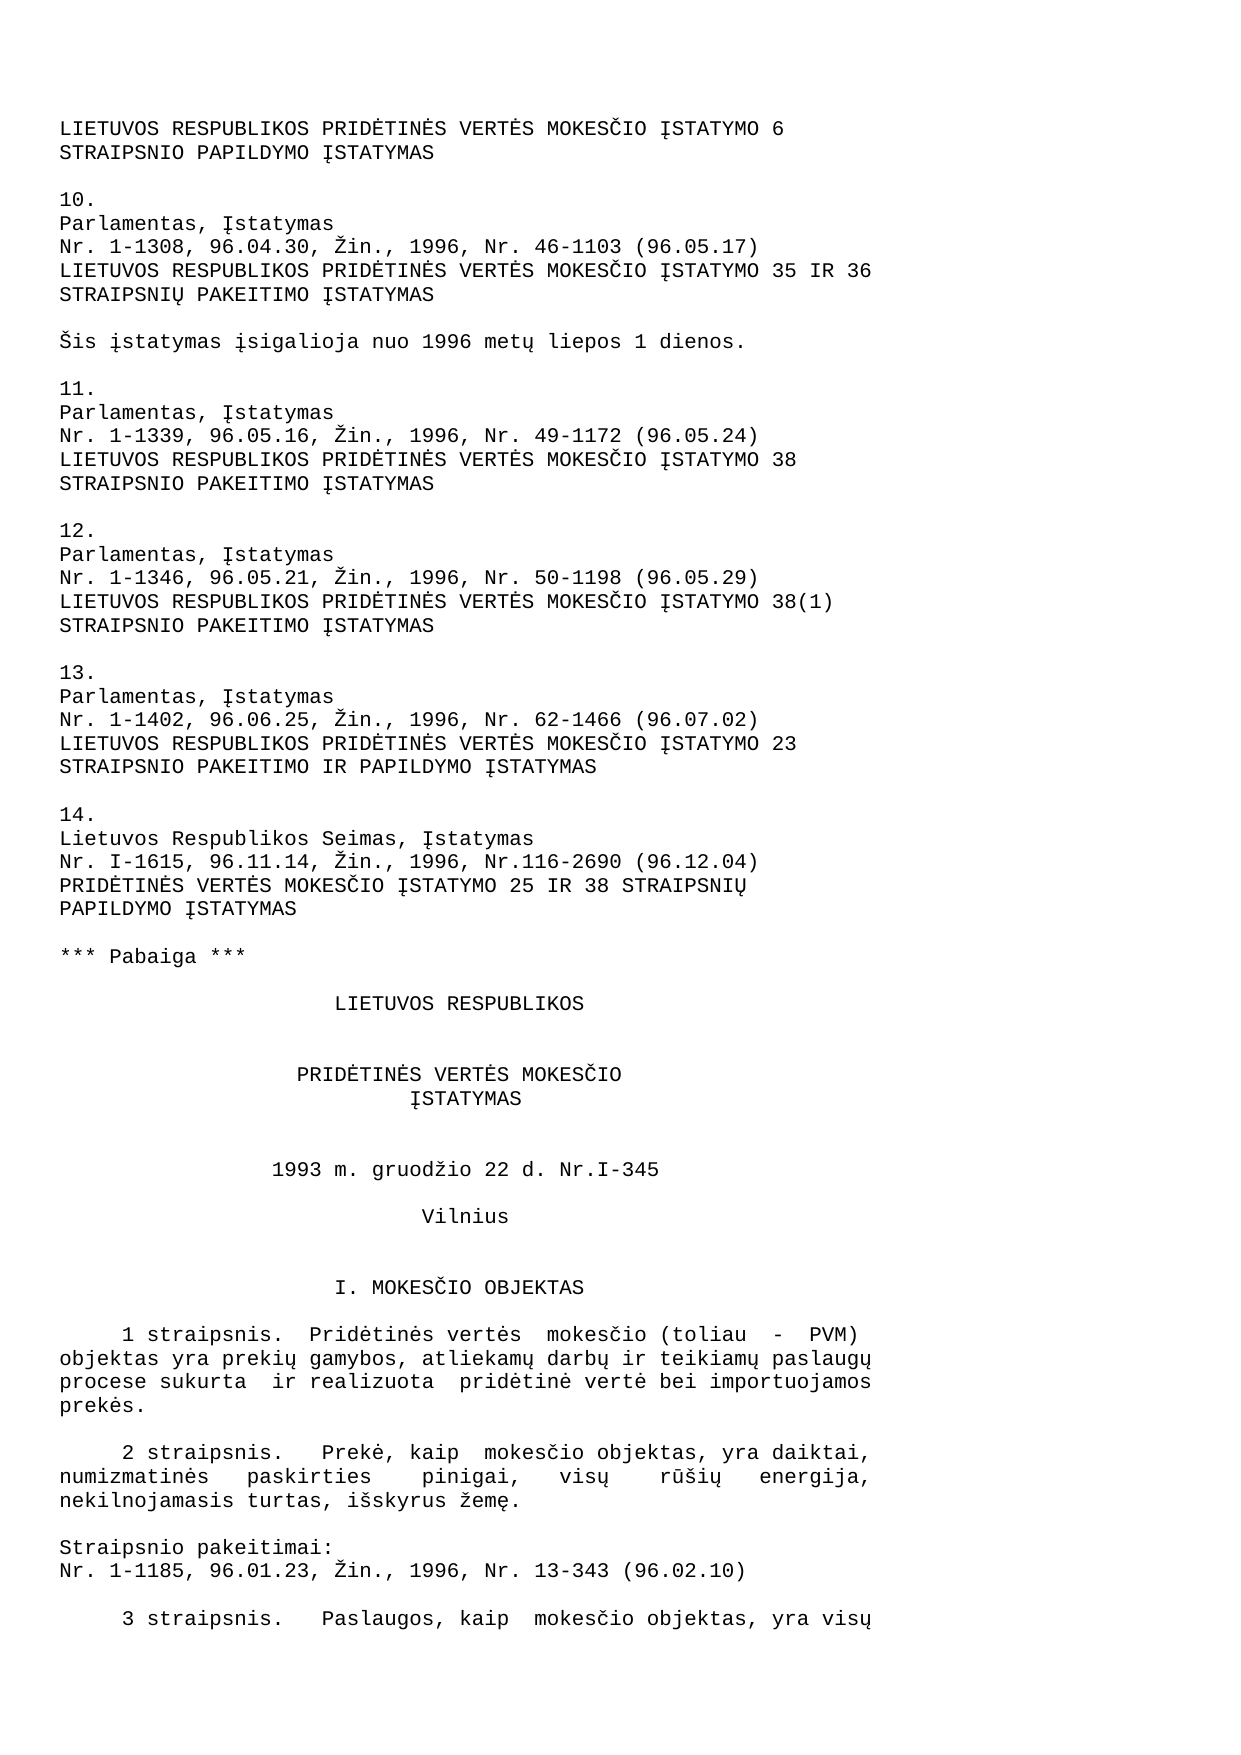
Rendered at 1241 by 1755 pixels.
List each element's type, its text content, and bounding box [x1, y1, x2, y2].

text STRAIPSNIO PAKEITIMO ĮSTATYMAS [59, 615, 1122, 638]
text Nr. 1-1402, 96.06.25, Žin., 1996, Nr. 62-1466 (96.07.02) [59, 709, 1122, 733]
text Parlamentas, Įstatymas [59, 402, 1122, 426]
text LIETUVOS RESPUBLIKOS [59, 993, 1122, 1017]
text *** Pabaiga *** [59, 946, 1122, 969]
text LIETUVOS RESPUBLIKOS PRIDĖTINĖS VERTĖS MOKESČIO ĮSTATYMO 38(1) [59, 591, 1122, 615]
text Nr. I-1615, 96.11.14, Žin., 1996, Nr.116-2690 (96.12.04) [59, 851, 1122, 875]
text PRIDĖTINĖS VERTĖS MOKESČIO ĮSTATYMO 25 IR 38 STRAIPSNIŲ [59, 875, 1122, 898]
text Parlamentas, Įstatymas [59, 544, 1122, 567]
text 13. [59, 662, 1122, 686]
text 1993 m. gruodžio 22 d. Nr.I-345 [59, 1158, 1122, 1182]
text Parlamentas, Įstatymas [59, 213, 1122, 236]
text 12. [59, 520, 1122, 544]
text Šis įstatymas įsigalioja nuo 1996 metų liepos 1 dienos. [59, 331, 1122, 354]
text prekės. [59, 1395, 1122, 1419]
text ĮSTATYMAS [59, 1088, 1122, 1111]
text Nr. 1-1339, 96.05.16, Žin., 1996, Nr. 49-1172 (96.05.24) [59, 426, 1122, 449]
text Lietuvos Respublikos Seimas, Įstatymas [59, 827, 1122, 851]
text I. MOKESČIO OBJEKTAS [59, 1277, 1122, 1300]
text STRAIPSNIO PAKEITIMO IR PAPILDYMO ĮSTATYMAS [59, 757, 1122, 780]
text Nr. 1-1308, 96.04.30, Žin., 1996, Nr. 46-1103 (96.05.17) [59, 236, 1122, 260]
text 10. [59, 189, 1122, 213]
text LIETUVOS RESPUBLIKOS PRIDĖTINĖS VERTĖS MOKESČIO ĮSTATYMO 6 [59, 118, 1122, 142]
text 3 straipsnis. Paslaugos, kaip mokesčio objektas, yra visų [59, 1608, 1122, 1631]
text Straipsnio pakeitimai: [59, 1537, 1122, 1561]
text 14. [59, 804, 1122, 827]
text PAPILDYMO ĮSTATYMAS [59, 898, 1122, 922]
text LIETUVOS RESPUBLIKOS PRIDĖTINĖS VERTĖS MOKESČIO ĮSTATYMO 23 [59, 733, 1122, 757]
text objektas yra prekių gamybos, atliekamų darbų ir teikiamų paslaugų [59, 1348, 1122, 1371]
text Nr. 1-1346, 96.05.21, Žin., 1996, Nr. 50-1198 (96.05.29) [59, 567, 1122, 591]
text 11. [59, 378, 1122, 402]
text 2 straipsnis. Prekė, kaip mokesčio objektas, yra daiktai, [59, 1442, 1122, 1466]
text numizmatinės paskirties pinigai, visų rūšių energija, [59, 1466, 1122, 1489]
text PRIDĖTINĖS VERTĖS MOKESČIO [59, 1064, 1122, 1088]
text STRAIPSNIŲ PAKEITIMO ĮSTATYMAS [59, 284, 1122, 307]
text Vilnius [59, 1206, 1122, 1229]
text STRAIPSNIO PAPILDYMO ĮSTATYMAS [59, 142, 1122, 165]
text STRAIPSNIO PAKEITIMO ĮSTATYMAS [59, 473, 1122, 496]
text 1 straipsnis. Pridėtinės vertės mokesčio (toliau - PVM) [59, 1324, 1122, 1348]
text Parlamentas, Įstatymas [59, 686, 1122, 709]
text Nr. 1-1185, 96.01.23, Žin., 1996, Nr. 13-343 (96.02.10) [59, 1561, 1122, 1584]
text LIETUVOS RESPUBLIKOS PRIDĖTINĖS VERTĖS MOKESČIO ĮSTATYMO 38 [59, 449, 1122, 473]
text LIETUVOS RESPUBLIKOS PRIDĖTINĖS VERTĖS MOKESČIO ĮSTATYMO 35 IR 36 [59, 260, 1122, 284]
text nekilnojamasis turtas, išskyrus žemę. [59, 1489, 1122, 1513]
text procese sukurta ir realizuota pridėtinė vertė bei importuojamos [59, 1371, 1122, 1395]
